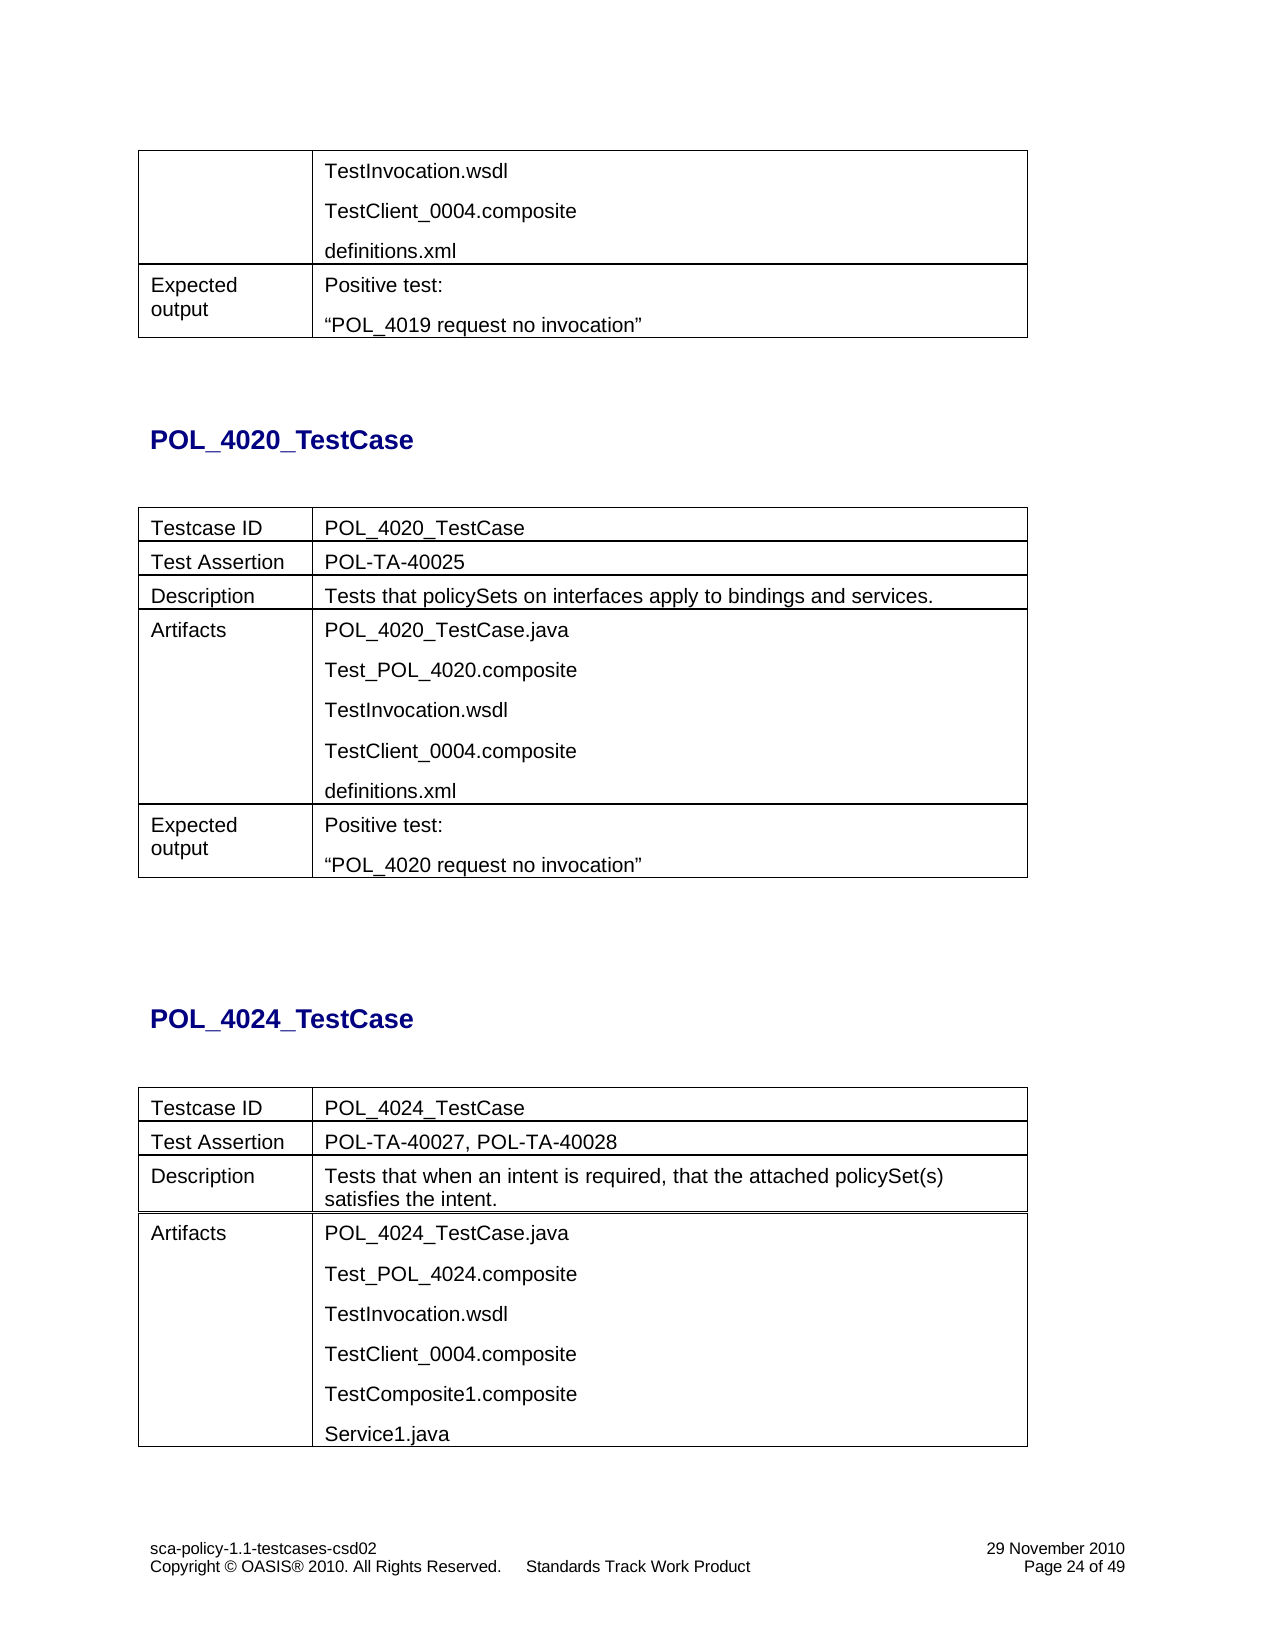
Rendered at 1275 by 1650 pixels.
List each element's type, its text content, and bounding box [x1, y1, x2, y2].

table_cell Artifacts [139, 1214, 312, 1446]
table_cell POL-TA-40027, POL-TA-40028 [313, 1122, 1027, 1154]
table_cell Artifacts [139, 610, 312, 803]
table_header POL_4024_TestCase [313, 1088, 1027, 1120]
table_cell POL_4024_TestCase.java Test_POL_4024.composite TestInvocation.wsdl TestClient_0004.composite TestComposite1.composite Service1.java [313, 1214, 1027, 1446]
table_cell Tests that policySets on interfaces apply to bindings and services. [313, 576, 1027, 608]
table_cell [139, 151, 312, 263]
table_cell Description [139, 576, 312, 608]
table_header POL_4020_TestCase [313, 508, 1027, 540]
table_cell Expected output [139, 805, 312, 877]
subtitle POL_4024_TestCase [150, 1004, 1125, 1034]
table_cell Positive test: “POL_4020 request no invocation” [313, 805, 1027, 877]
table_cell Tests that when an intent is required, that the attached policySet(s) satisfies the intent. [313, 1156, 1027, 1211]
table_cell Description [139, 1156, 312, 1211]
table_cell Test Assertion [139, 1122, 312, 1154]
table_cell TestInvocation.wsdl TestClient_0004.composite definitions.xml [313, 151, 1027, 263]
table_cell POL_4020_TestCase.java Test_POL_4020.composite TestInvocation.wsdl TestClient_0004.composite definitions.xml [313, 610, 1027, 803]
table_cell Test Assertion [139, 542, 312, 574]
table_header Testcase ID [139, 508, 312, 540]
subtitle POL_4020_TestCase [150, 424, 1125, 454]
table_cell Positive test: “POL_4019 request no invocation” [313, 265, 1027, 337]
table_cell Expected output [139, 265, 312, 337]
table_cell POL-TA-40025 [313, 542, 1027, 574]
table_header Testcase ID [139, 1088, 312, 1120]
